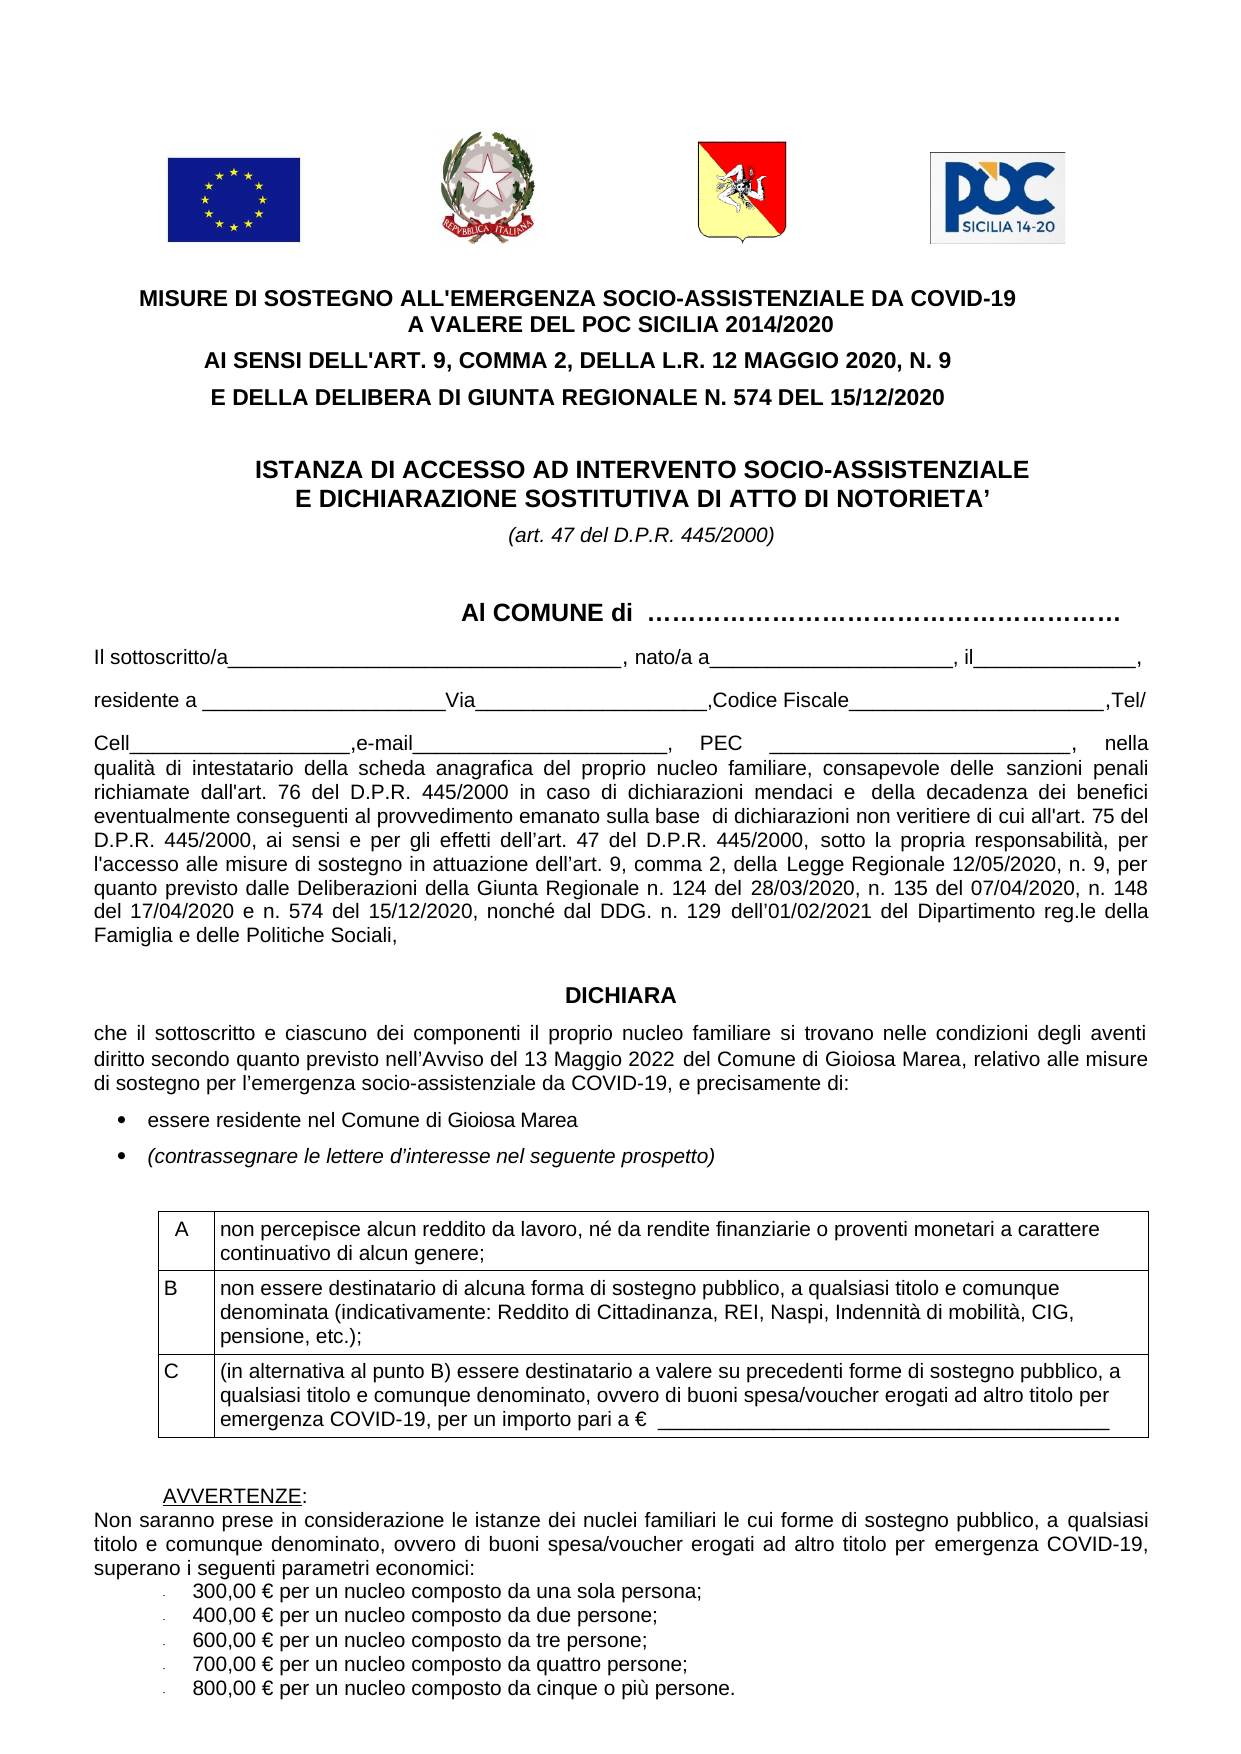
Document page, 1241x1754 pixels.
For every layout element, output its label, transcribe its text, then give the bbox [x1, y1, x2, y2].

table_cell B [159, 1271, 214, 1353]
text Non saranno prese in considerazione le istanze dei nuclei familiari le cui forme di sostegno pubblico, a qualsiasi titolo e comunque denominato, ovvero di buoni spesa/voucher erogati ad altro titolo per emergenza COVID-19, superano i seguenti parametri economici: [94, 1508, 1148, 1579]
list 700,00 € per un nucleo composto da quattro persone; [163, 1651, 1148, 1675]
text Al COMUNE di ………………………………………………… [461, 597, 1148, 626]
picture [697, 141, 787, 244]
text MISURE DI SOSTEGNO ALL'EMERGENZA SOCIO-ASSISTENZIALE DA COVID-19 A VALERE DEL POC SICILIA 2014/2020 [134, 285, 1021, 337]
picture [165, 155, 302, 244]
table_cell non essere destinatario di alcuna forma di sostegno pubblico, a qualsiasi titolo e comunque denominata (indicativamente: Reddito di Cittadinanza, REI, Naspi, Indennità di mobilità, CIG, pensione, etc.); [215, 1271, 1148, 1353]
list (contrassegnare le lettere d’interesse nel seguente prospetto) [118, 1144, 1148, 1168]
subtitle DICHIARA [220, 982, 1021, 1008]
text Il sottoscritto/a__________________________________, nato/a a_____________________, il______________, [94, 643, 1148, 669]
picture [437, 127, 537, 244]
table_header A [159, 1212, 214, 1270]
table_cell (in alternativa al punto B) essere destinatario a valere su precedenti forme di sostegno pubblico, a qualsiasi titolo e comunque denominato, ovvero di buoni spesa/voucher erogati ad altro titolo per emergenza COVID-19, per un importo pari a € _______________________________________ [215, 1355, 1148, 1437]
list 300,00 € per un nucleo composto da una sola persona; [163, 1580, 1148, 1604]
text (art. 47 del D.P.R. 445/2000) [220, 523, 1065, 547]
text che il sottoscritto e ciascuno dei componenti il proprio nucleo familiare si trovano nelle condizioni degli aventi diritto secondo quanto previsto nell’Avviso del 13 Maggio 2022 del Comune di Gioiosa Marea, relativo alle misure di sostegno per l’emergenza socio-assistenziale da COVID-19, e precisamente di: [94, 1021, 1148, 1095]
list essere residente nel Comune di Gioiosa Marea [118, 1107, 1148, 1131]
list 800,00 € per un nucleo composto da cinque o più persone. [163, 1676, 1148, 1699]
text E DELLA DELIBERA DI GIUNTA REGIONALE N. 574 DEL 15/12/2020 [134, 383, 1021, 410]
subtitle ISTANZA DI ACCESSO AD INTERVENTO SOCIO-ASSISTENZIALE E DICHIARAZIONE SOSTITUTIVA DI ATTO DI NOTORIETA’ [254, 456, 1031, 513]
text Cell___________________,e-mail______________________, PEC __________________________, nella qualità di intestatario della scheda anagrafica del proprio nucleo familiare, consapevole delle sanzioni penali richiamate dall'art. 76 del D.P.R. 445/2000 in caso di dichiarazioni mendaci e della decadenza dei benefici eventualmente conseguenti al provvedimento emanato sulla base di dichiarazioni non veritiere di cui all'art. 75 del D.P.R. 445/2000, ai sensi e per gli effetti dell’art. 47 del D.P.R. 445/2000, sotto la propria responsabilità, per l'accesso alle misure di sostegno in attuazione dell’art. 9, comma 2, della Legge Regionale 12/05/2020, n. 9, per quanto previsto dalle Deliberazioni della Giunta Regionale n. 124 del 28/03/2020, n. 135 del 07/04/2020, n. 148 del 17/04/2020 e n. 574 del 15/12/2020, nonché dal DDG. n. 129 dell’01/02/2021 del Dipartimento reg.le della Famiglia e delle Politiche Sociali, [94, 729, 1148, 947]
table_cell C [159, 1355, 214, 1437]
picture [930, 152, 1066, 244]
text AVVERTENZE: [163, 1484, 1148, 1508]
list 400,00 € per un nucleo composto da due persone; [163, 1604, 1148, 1627]
list 600,00 € per un nucleo composto da tre persone; [163, 1627, 1148, 1651]
table_header non percepisce alcun reddito da lavoro, né da rendite finanziarie o proventi monetari a carattere continuativo di alcun genere; [215, 1212, 1148, 1270]
text AI SENSI DELL'ART. 9, COMMA 2, DELLA L.R. 12 MAGGIO 2020, N. 9 [134, 347, 1021, 374]
text residente a _____________________Via____________________,Codice Fiscale______________________,Tel/ [94, 686, 1148, 712]
